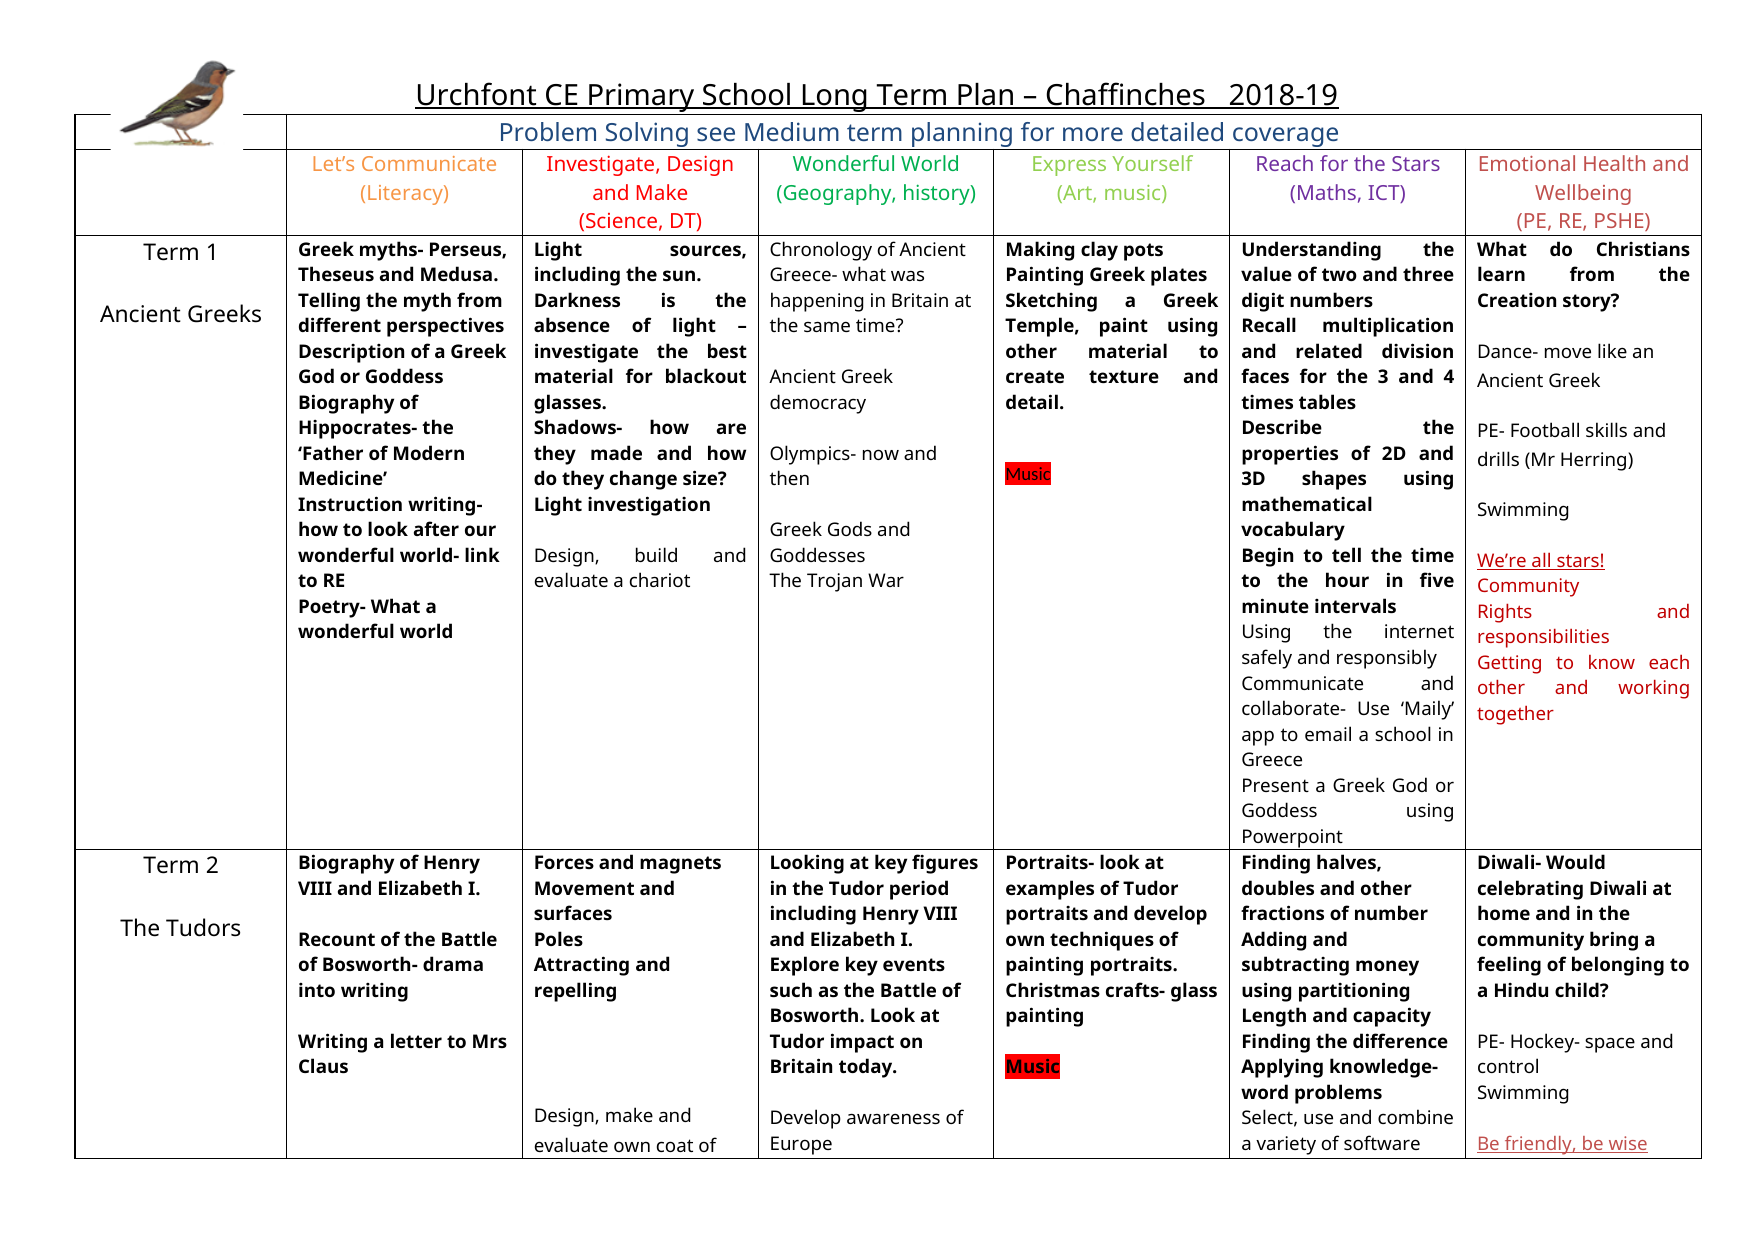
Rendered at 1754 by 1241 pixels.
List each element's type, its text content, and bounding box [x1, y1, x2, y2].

table_cell Light sources, including the sun. Darkness is the absence of light – investigate the best material for blackout glasses. Shadows- how are they made and how do they change size? Light investigation Design, build and evaluate a chariot [523, 236, 758, 848]
table_header [244, 115, 286, 148]
table_cell Greek myths- Perseus, Theseus and Medusa. Telling the myth from different perspectives Description of a Greek God or Goddess Biography of Hippocrates- the ‘Father of Modern Medicine’ Instruction writing- how to look after our wonderful world- link to RE Poetry- What a wonderful world [287, 236, 522, 848]
table_cell Diwali- Would celebrating Diwali at home and in the community bring a feeling of belonging to a Hindu child? PE- Hockey- space and control Swimming Be friendly, be wise [1466, 850, 1701, 1158]
table_cell [76, 150, 286, 235]
table_cell Making clay pots Painting Greek plates Sketching a Greek Temple, paint using other material to create texture and detail. Music [994, 236, 1229, 848]
table_cell Investigate, Design and Make (Science, DT) [523, 150, 758, 235]
table_cell What do Christians learn from the Creation story? Dance- move like an Ancient Greek PE- Football skills and drills (Mr Herring) Swimming We’re all stars! Community Rights and responsibilities Getting to know each other and working together [1466, 236, 1701, 848]
table_cell Looking at key figures in the Tudor period including Henry VIII and Elizabeth I. Explore key events such as the Battle of Bosworth. Look at Tudor impact on Britain today. Develop awareness of Europe [759, 850, 993, 1158]
table_cell Term 2 The Tudors [76, 850, 286, 1158]
table_header Problem Solving see Medium term planning for more detailed coverage [287, 115, 1701, 148]
table_cell Wonderful World (Geography, history) [759, 150, 993, 235]
table_cell Finding halves, doubles and other fractions of number Adding and subtracting money using partitioning Length and capacity Finding the difference Applying knowledge- word problems Select, use and combine a variety of software [1230, 850, 1465, 1158]
table_cell Forces and magnets Movement and surfaces Poles Attracting and repelling Design, make and evaluate own coat of [523, 850, 758, 1158]
table_cell Understanding the value of two and three digit numbers Recall multiplication and related division faces for the 3 and 4 times tables Describe the properties of 2D and 3D shapes using mathematical vocabulary Begin to tell the time to the hour in five minute intervals Using the internet safely and responsibly Communicate and collaborate- Use ‘Maily’ app to email a school in Greece Present a Greek God or Goddess using Powerpoint [1230, 236, 1465, 848]
table_cell Express Yourself (Art, music) [994, 150, 1229, 235]
table_cell Emotional Health and Wellbeing (PE, RE, PSHE) [1466, 150, 1701, 235]
table_cell Reach for the Stars (Maths, ICT) [1230, 150, 1465, 235]
table_cell Let’s Communicate (Literacy) [287, 150, 522, 235]
table_header [76, 115, 110, 148]
table_cell Term 1 Ancient Greeks [76, 236, 286, 848]
table_cell Chronology of Ancient Greece- what was happening in Britain at the same time? Ancient Greek democracy Olympics- now and then Greek Gods and Goddesses The Trojan War [759, 236, 993, 848]
table_cell Biography of Henry VIII and Elizabeth I. Recount of the Battle of Bosworth- drama into writing Writing a letter to Mrs Claus [287, 850, 522, 1158]
table_cell Portraits- look at examples of Tudor portraits and develop own techniques of painting portraits. Christmas crafts- glass painting Music [994, 850, 1229, 1158]
